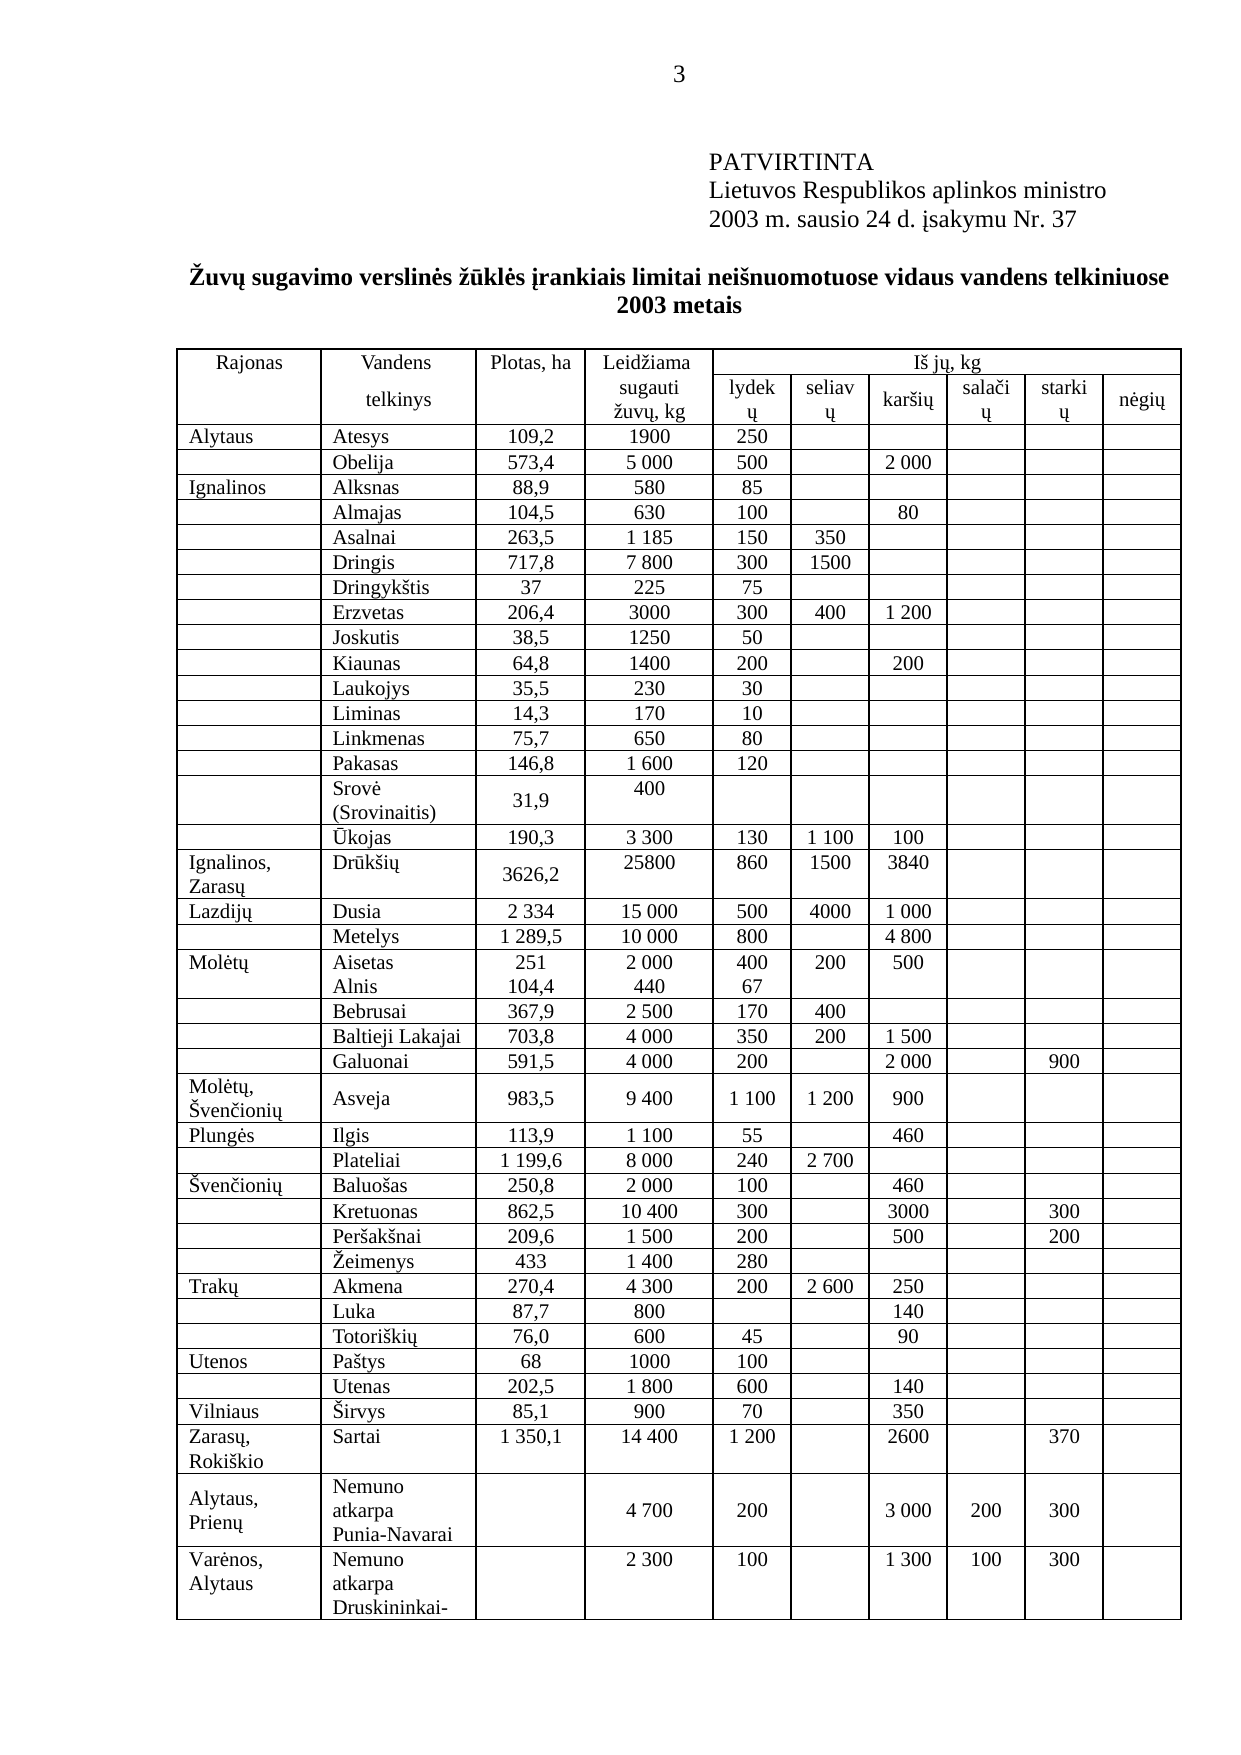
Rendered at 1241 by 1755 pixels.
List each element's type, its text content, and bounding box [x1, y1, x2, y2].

table_cell [178, 1049, 320, 1073]
table_cell 87,7 [477, 1299, 584, 1323]
table_cell 300 [1026, 1547, 1102, 1619]
table_cell 1 200 [792, 1074, 868, 1122]
table_cell Varėnos, Alytaus [178, 1547, 320, 1619]
table_cell 45 [714, 1324, 790, 1348]
table_cell Metelys [322, 925, 475, 948]
table_cell [948, 1224, 1024, 1248]
table_cell Žeimenys [322, 1249, 475, 1273]
table_cell [1104, 600, 1180, 624]
table_cell Vilniaus [178, 1399, 320, 1423]
table_cell [948, 450, 1024, 474]
table_cell 350 [714, 1024, 790, 1048]
table_cell Dusia [322, 899, 475, 923]
table_cell [1026, 825, 1102, 849]
table_cell 800 [586, 1299, 712, 1323]
table_cell Nemuno atkarpa Druskininkai- [322, 1547, 475, 1619]
table_cell 4 000 [586, 1024, 712, 1048]
table_cell Paštys [322, 1349, 475, 1373]
table_cell [948, 776, 1024, 824]
table_cell [1026, 950, 1102, 974]
table_cell [792, 425, 868, 448]
table_cell [1104, 1547, 1180, 1619]
table_cell 2 000 [586, 950, 712, 974]
table_cell nėgių [1104, 375, 1180, 423]
table_cell 100 [714, 1547, 790, 1619]
table_cell [1104, 625, 1180, 649]
table_cell [948, 974, 1024, 998]
table_cell 4 000 [586, 1049, 712, 1073]
table_cell [178, 974, 320, 998]
table_cell [948, 525, 1024, 549]
table_cell Švenčionių [178, 1174, 320, 1197]
table_cell [792, 701, 868, 725]
table_cell [948, 1349, 1024, 1373]
table_cell [792, 1199, 868, 1223]
table_cell [870, 1249, 946, 1273]
table_cell [178, 1324, 320, 1348]
table_cell [1026, 999, 1102, 1023]
table_cell 206,4 [477, 600, 584, 624]
table_cell 440 [586, 974, 712, 998]
table_cell [1104, 425, 1180, 448]
table_cell [1026, 925, 1102, 948]
table_cell 460 [870, 1174, 946, 1197]
table_cell [792, 650, 868, 674]
table_cell [1026, 1324, 1102, 1348]
table_cell [1026, 1249, 1102, 1273]
table_cell [178, 1024, 320, 1048]
table_cell 113,9 [477, 1123, 584, 1147]
table_cell [948, 475, 1024, 499]
table_cell 3840 [870, 850, 946, 898]
table_cell 3000 [870, 1199, 946, 1223]
table_cell [1104, 1224, 1180, 1248]
table_cell [178, 999, 320, 1023]
table_cell [1026, 1299, 1102, 1323]
table_cell Ignalinos, Zarasų [178, 850, 320, 898]
table_cell 38,5 [477, 625, 584, 649]
table_cell 600 [714, 1374, 790, 1398]
table_cell 460 [870, 1123, 946, 1147]
table_cell [178, 1148, 320, 1172]
table_cell 240 [714, 1148, 790, 1172]
table_cell 1 000 [870, 899, 946, 923]
table_cell Alnis [322, 974, 475, 998]
table_cell [1104, 1074, 1180, 1122]
table_cell 146,8 [477, 751, 584, 775]
table_cell [792, 751, 868, 775]
table_cell 500 [714, 450, 790, 474]
table_cell 2600 [870, 1425, 946, 1473]
table_cell Liminas [322, 701, 475, 725]
table_cell [1104, 899, 1180, 923]
table_cell 140 [870, 1299, 946, 1323]
table_cell [1026, 625, 1102, 649]
table_cell 900 [870, 1074, 946, 1122]
table_cell [792, 676, 868, 699]
table_cell [948, 625, 1024, 649]
table_cell 400 [792, 600, 868, 624]
table_cell [178, 450, 320, 474]
table_cell [792, 575, 868, 599]
table_cell Utenas [322, 1374, 475, 1398]
table_cell 85 [714, 475, 790, 499]
table_cell 250 [870, 1274, 946, 1298]
table_cell [792, 1249, 868, 1273]
table_cell [948, 899, 1024, 923]
table_cell 200 [1026, 1224, 1102, 1248]
table_cell 200 [870, 650, 946, 674]
table_cell 100 [870, 825, 946, 849]
table_cell [1026, 751, 1102, 775]
table_cell [477, 1547, 584, 1619]
table_cell [477, 1474, 584, 1546]
table_cell 120 [714, 751, 790, 775]
table_cell [792, 974, 868, 998]
table_cell [1104, 676, 1180, 699]
table_cell [178, 550, 320, 574]
table_cell [948, 825, 1024, 849]
table_cell Kiaunas [322, 650, 475, 674]
table_cell [1104, 701, 1180, 725]
table_cell [948, 1174, 1024, 1197]
table_cell [714, 776, 790, 824]
table_cell [948, 1148, 1024, 1172]
table_cell [948, 550, 1024, 574]
table_cell [1026, 575, 1102, 599]
table_cell Širvys [322, 1399, 475, 1423]
table_cell [1026, 525, 1102, 549]
table_cell [792, 1425, 868, 1473]
table_cell Joskutis [322, 625, 475, 649]
table_cell [1104, 1199, 1180, 1223]
table_cell 25800 [586, 850, 712, 898]
table_cell [1104, 1174, 1180, 1197]
table_cell Totoriškių [322, 1324, 475, 1348]
table_cell 170 [586, 701, 712, 725]
table_cell 1 100 [714, 1074, 790, 1122]
table_cell [948, 575, 1024, 599]
table_cell [1104, 751, 1180, 775]
table_cell [1104, 575, 1180, 599]
table_cell [792, 1399, 868, 1423]
table_cell Dringykštis [322, 575, 475, 599]
table_cell 300 [1026, 1474, 1102, 1546]
table_cell [792, 1374, 868, 1398]
table_cell 190,3 [477, 825, 584, 849]
table_cell Sartai [322, 1425, 475, 1473]
table_cell 37 [477, 575, 584, 599]
table_cell [948, 999, 1024, 1023]
table_cell 1 289,5 [477, 925, 584, 948]
table_cell 580 [586, 475, 712, 499]
table_cell 1500 [792, 550, 868, 574]
table_cell 1250 [586, 625, 712, 649]
table_cell Baltieji Lakajai [322, 1024, 475, 1048]
table_cell 85,1 [477, 1399, 584, 1423]
table_cell 75 [714, 575, 790, 599]
table_cell Erzvetas [322, 600, 475, 624]
table_cell 280 [714, 1249, 790, 1273]
table_cell 76,0 [477, 1324, 584, 1348]
table_cell [948, 1425, 1024, 1473]
table_cell Nemuno atkarpa Punia-Navarai [322, 1474, 475, 1546]
table_cell 1500 [792, 850, 868, 898]
table_cell 8 000 [586, 1148, 712, 1172]
table_cell 68 [477, 1349, 584, 1373]
table_cell 2 600 [792, 1274, 868, 1298]
table_cell [1104, 1274, 1180, 1298]
table_cell [178, 676, 320, 699]
table_cell [178, 374, 320, 423]
table_cell 1 800 [586, 1374, 712, 1398]
text Lietuvos Respublikos aplinkos ministro [177, 176, 1181, 204]
table_cell 2 300 [586, 1547, 712, 1619]
table_cell Molėtų, Švenčionių [178, 1074, 320, 1122]
table_cell 200 [714, 1224, 790, 1248]
table_header Rajonas [178, 350, 320, 374]
table_cell [1104, 1324, 1180, 1348]
table_cell 80 [714, 726, 790, 750]
table_cell [792, 1224, 868, 1248]
table_cell [792, 776, 868, 824]
table_cell 600 [586, 1324, 712, 1348]
table_cell Peršakšnai [322, 1224, 475, 1248]
table_cell [792, 1123, 868, 1147]
table_cell 250 [714, 425, 790, 448]
table_cell [178, 825, 320, 849]
table_header Leidžiama [586, 350, 712, 374]
table_cell [1104, 1024, 1180, 1048]
table_cell 591,5 [477, 1049, 584, 1073]
table_cell [870, 1148, 946, 1172]
table_cell [792, 1174, 868, 1197]
table_cell 4 800 [870, 925, 946, 948]
table_cell [948, 726, 1024, 750]
table_cell 433 [477, 1249, 584, 1273]
table_cell [1104, 1474, 1180, 1546]
table_cell [948, 950, 1024, 974]
table_cell Drūkšių [322, 850, 475, 898]
table_cell [870, 676, 946, 699]
table_cell 1 600 [586, 751, 712, 775]
table_cell [870, 999, 946, 1023]
table_cell Dringis [322, 550, 475, 574]
table_cell 15 000 [586, 899, 712, 923]
table_cell [792, 450, 868, 474]
table_cell 200 [714, 1474, 790, 1546]
table_header Iš jų, kg [714, 350, 1180, 374]
table_cell [178, 650, 320, 674]
table_cell [1104, 525, 1180, 549]
table_cell 400 [792, 999, 868, 1023]
table_cell 2 000 [870, 1049, 946, 1073]
table_cell Kretuonas [322, 1199, 475, 1223]
table_cell [1104, 974, 1180, 998]
table_cell [948, 425, 1024, 448]
table_cell 1 500 [870, 1024, 946, 1048]
table_cell [870, 701, 946, 725]
table_cell [792, 1474, 868, 1546]
table_cell [948, 1324, 1024, 1348]
table_cell 1 350,1 [477, 1425, 584, 1473]
table_cell Galuonai [322, 1049, 475, 1073]
table_cell 900 [586, 1399, 712, 1423]
table_cell 860 [714, 850, 790, 898]
table_cell [1104, 475, 1180, 499]
table_cell [948, 1123, 1024, 1147]
table_cell [178, 525, 320, 549]
table_cell Linkmenas [322, 726, 475, 750]
table_cell [1104, 1399, 1180, 1423]
table_cell 1 100 [586, 1123, 712, 1147]
table_cell [178, 575, 320, 599]
table_cell [1026, 650, 1102, 674]
table_cell [1104, 1374, 1180, 1398]
table_cell [178, 776, 320, 824]
table_cell [1026, 726, 1102, 750]
table_cell 500 [714, 899, 790, 923]
table_cell [1104, 1148, 1180, 1172]
table_cell 10 000 [586, 925, 712, 948]
text 2003 m. sausio 24 d. įsakymu Nr. 37 [177, 204, 1181, 233]
table_cell [948, 1199, 1024, 1223]
table_cell 300 [714, 600, 790, 624]
table_cell [1026, 974, 1102, 998]
table_cell 3626,2 [477, 850, 584, 898]
table_cell [1104, 1299, 1180, 1323]
table_cell starkių [1026, 375, 1102, 423]
table_cell [1104, 1123, 1180, 1147]
table_cell 10 [714, 701, 790, 725]
table_cell 2 334 [477, 899, 584, 923]
table_cell [792, 1547, 868, 1619]
table_cell 862,5 [477, 1199, 584, 1223]
table_cell [1104, 1349, 1180, 1373]
table_cell 350 [870, 1399, 946, 1423]
table_cell 200 [792, 1024, 868, 1048]
table_cell Plateliai [322, 1148, 475, 1172]
table_cell 104,5 [477, 500, 584, 524]
table_cell 200 [714, 1049, 790, 1073]
table_cell [1026, 1349, 1102, 1373]
table_cell Luka [322, 1299, 475, 1323]
table_cell 202,5 [477, 1374, 584, 1398]
table_cell Pakasas [322, 751, 475, 775]
table_cell karšių [870, 375, 946, 423]
table_cell [792, 1324, 868, 1348]
table_cell [1026, 1148, 1102, 1172]
table_cell [1026, 450, 1102, 474]
table_cell 88,9 [477, 475, 584, 499]
table_cell 300 [714, 550, 790, 574]
table_cell 140 [870, 1374, 946, 1398]
text Žuvų sugavimo verslinės žūklės įrankiais limitai neišnuomotuose vidaus vandens telkiniuose 2003 metais [177, 262, 1181, 319]
table_cell 100 [714, 1174, 790, 1197]
table_cell [1104, 825, 1180, 849]
table_header Vandens [322, 350, 475, 374]
table_cell Trakų [178, 1274, 320, 1298]
table_cell 200 [792, 950, 868, 974]
table_cell Atesys [322, 425, 475, 448]
table_cell 225 [586, 575, 712, 599]
table_cell 130 [714, 825, 790, 849]
table_cell [1104, 500, 1180, 524]
table_cell [870, 1349, 946, 1373]
table_cell Ignalinos [178, 475, 320, 499]
table_cell [792, 500, 868, 524]
table_cell 1900 [586, 425, 712, 448]
table_cell Zarasų, Rokiškio [178, 1425, 320, 1473]
table_cell 70 [714, 1399, 790, 1423]
table_cell 2 500 [586, 999, 712, 1023]
table_cell Almajas [322, 500, 475, 524]
table_cell [714, 1299, 790, 1323]
table_cell [1026, 1024, 1102, 1048]
table_cell [792, 1349, 868, 1373]
table_cell 200 [948, 1474, 1024, 1546]
table_cell 350 [792, 525, 868, 549]
table_cell 900 [1026, 1049, 1102, 1073]
table_cell 300 [1026, 1199, 1102, 1223]
table_cell [1104, 1249, 1180, 1273]
table_cell [948, 1274, 1024, 1298]
table_cell Alytaus, Prienų [178, 1474, 320, 1546]
table_cell [792, 475, 868, 499]
table_cell 717,8 [477, 550, 584, 574]
table_cell Laukojys [322, 676, 475, 699]
table_cell 300 [714, 1199, 790, 1223]
table_cell 500 [870, 1224, 946, 1248]
table_cell 1 300 [870, 1547, 946, 1619]
table_cell Obelija [322, 450, 475, 474]
table_cell [870, 475, 946, 499]
table_cell [1104, 850, 1180, 898]
table_cell 263,5 [477, 525, 584, 549]
table_cell [1104, 1425, 1180, 1473]
table_cell 630 [586, 500, 712, 524]
table_cell [948, 500, 1024, 524]
table_cell 209,6 [477, 1224, 584, 1248]
table_cell 650 [586, 726, 712, 750]
table_cell 1 400 [586, 1249, 712, 1273]
table_cell 367,9 [477, 999, 584, 1023]
table_cell 1 100 [792, 825, 868, 849]
table_cell 104,4 [477, 974, 584, 998]
table_cell Alksnas [322, 475, 475, 499]
table_cell 55 [714, 1123, 790, 1147]
table_cell sugauti žuvų, kg [586, 374, 712, 423]
table_cell [1026, 500, 1102, 524]
table_cell 67 [714, 974, 790, 998]
table_cell [178, 1249, 320, 1273]
table_cell [792, 1299, 868, 1323]
table_cell [1026, 1174, 1102, 1197]
table_cell [1026, 899, 1102, 923]
table_cell [178, 600, 320, 624]
table_cell 1 500 [586, 1224, 712, 1248]
table_cell [870, 575, 946, 599]
table_cell 370 [1026, 1425, 1102, 1473]
table_cell 100 [948, 1547, 1024, 1619]
table_cell 200 [714, 1274, 790, 1298]
table_cell Ilgis [322, 1123, 475, 1147]
table_cell [1026, 425, 1102, 448]
table_cell 100 [714, 500, 790, 524]
table_cell 2 000 [586, 1174, 712, 1197]
table_cell [948, 1299, 1024, 1323]
table_cell 270,4 [477, 1274, 584, 1298]
table_cell [792, 726, 868, 750]
table_cell 1 200 [714, 1425, 790, 1473]
table_cell 10 400 [586, 1199, 712, 1223]
table_cell 200 [714, 650, 790, 674]
table_cell 3 300 [586, 825, 712, 849]
table_cell 3 000 [870, 1474, 946, 1546]
table_cell [948, 600, 1024, 624]
table_cell [178, 701, 320, 725]
table_cell [948, 1024, 1024, 1048]
table_cell [1104, 925, 1180, 948]
table_cell [178, 751, 320, 775]
table_cell [1026, 701, 1102, 725]
table_cell 80 [870, 500, 946, 524]
table_cell 800 [714, 925, 790, 948]
table_cell [870, 525, 946, 549]
table_cell 1 185 [586, 525, 712, 549]
table_header Plotas, ha [477, 350, 584, 374]
table_cell [1026, 850, 1102, 898]
table_cell Molėtų [178, 950, 320, 974]
text PATVIRTINTA [177, 147, 1181, 176]
table_cell Baluošas [322, 1174, 475, 1197]
table_cell 109,2 [477, 425, 584, 448]
table_cell [1104, 1049, 1180, 1073]
table_cell [178, 500, 320, 524]
table_cell 573,4 [477, 450, 584, 474]
table_cell Utenos [178, 1349, 320, 1373]
table_cell [1026, 776, 1102, 824]
table_cell 9 400 [586, 1074, 712, 1122]
table_cell Akmena [322, 1274, 475, 1298]
table_cell 4000 [792, 899, 868, 923]
table_cell [178, 1199, 320, 1223]
table_cell 400 [586, 776, 712, 824]
table_cell [948, 925, 1024, 948]
table_cell [1104, 550, 1180, 574]
table_cell 703,8 [477, 1024, 584, 1048]
table_cell [792, 1049, 868, 1073]
table_cell 64,8 [477, 650, 584, 674]
table_cell [178, 726, 320, 750]
table_cell 4 300 [586, 1274, 712, 1298]
table_cell 500 [870, 950, 946, 974]
table_cell 7 800 [586, 550, 712, 574]
table_cell 1400 [586, 650, 712, 674]
table_cell 2 000 [870, 450, 946, 474]
table_cell [178, 625, 320, 649]
table_cell 4 700 [586, 1474, 712, 1546]
table_cell [870, 776, 946, 824]
table_cell [948, 751, 1024, 775]
table_cell 14,3 [477, 701, 584, 725]
table_cell Asveja [322, 1074, 475, 1122]
table_cell [1104, 950, 1180, 974]
table_cell [948, 650, 1024, 674]
table_cell Alytaus [178, 425, 320, 448]
table_cell 230 [586, 676, 712, 699]
table_cell [870, 550, 946, 574]
table_cell [178, 925, 320, 948]
table_cell 50 [714, 625, 790, 649]
table_cell Aisetas [322, 950, 475, 974]
table_cell [1104, 650, 1180, 674]
table_cell 251 [477, 950, 584, 974]
table_cell [948, 1399, 1024, 1423]
table_cell 75,7 [477, 726, 584, 750]
table_cell [870, 425, 946, 448]
table_cell 1 200 [870, 600, 946, 624]
table_cell [1026, 550, 1102, 574]
table_cell [1026, 600, 1102, 624]
table_cell [870, 751, 946, 775]
table_cell 170 [714, 999, 790, 1023]
table_cell 1 199,6 [477, 1148, 584, 1172]
table_cell [1104, 726, 1180, 750]
table_cell 400 [714, 950, 790, 974]
table_cell [870, 726, 946, 750]
table_cell [948, 1374, 1024, 1398]
table_cell 5 000 [586, 450, 712, 474]
table_cell [1104, 776, 1180, 824]
table_cell [1104, 450, 1180, 474]
table_cell 1000 [586, 1349, 712, 1373]
table_cell [948, 701, 1024, 725]
table_cell Bebrusai [322, 999, 475, 1023]
table_cell [1026, 1123, 1102, 1147]
table_cell [1026, 1374, 1102, 1398]
table_cell [1026, 1074, 1102, 1122]
table_cell 250,8 [477, 1174, 584, 1197]
table_cell [948, 676, 1024, 699]
table_cell Ūkojas [322, 825, 475, 849]
table_cell 100 [714, 1349, 790, 1373]
table_cell [1026, 475, 1102, 499]
table_cell [870, 625, 946, 649]
table_cell [1026, 1274, 1102, 1298]
table_cell lydekų [714, 375, 790, 423]
table_cell [948, 850, 1024, 898]
table_cell Plungės [178, 1123, 320, 1147]
table_cell 150 [714, 525, 790, 549]
table_cell 14 400 [586, 1425, 712, 1473]
table_cell Srovė (Srovinaitis) [322, 776, 475, 824]
table_cell Asalnai [322, 525, 475, 549]
table_cell [948, 1249, 1024, 1273]
table_cell [948, 1074, 1024, 1122]
table_cell [792, 925, 868, 948]
table_cell [1026, 676, 1102, 699]
table_cell salačių [948, 375, 1024, 423]
table_cell [870, 974, 946, 998]
table_cell 90 [870, 1324, 946, 1348]
table_cell [792, 625, 868, 649]
table_cell seliavų [792, 375, 868, 423]
table_cell 35,5 [477, 676, 584, 699]
table_cell [1026, 1399, 1102, 1423]
table_cell telkinys [322, 374, 475, 423]
table_cell 983,5 [477, 1074, 584, 1122]
table_cell [178, 1224, 320, 1248]
table_cell Lazdijų [178, 899, 320, 923]
table_cell [178, 1299, 320, 1323]
table_cell 2 700 [792, 1148, 868, 1172]
table_cell [178, 1374, 320, 1398]
table_cell 31,9 [477, 776, 584, 824]
table_cell [1104, 999, 1180, 1023]
table_cell 3000 [586, 600, 712, 624]
table_cell 30 [714, 676, 790, 699]
table_cell [477, 374, 584, 423]
table_cell [948, 1049, 1024, 1073]
